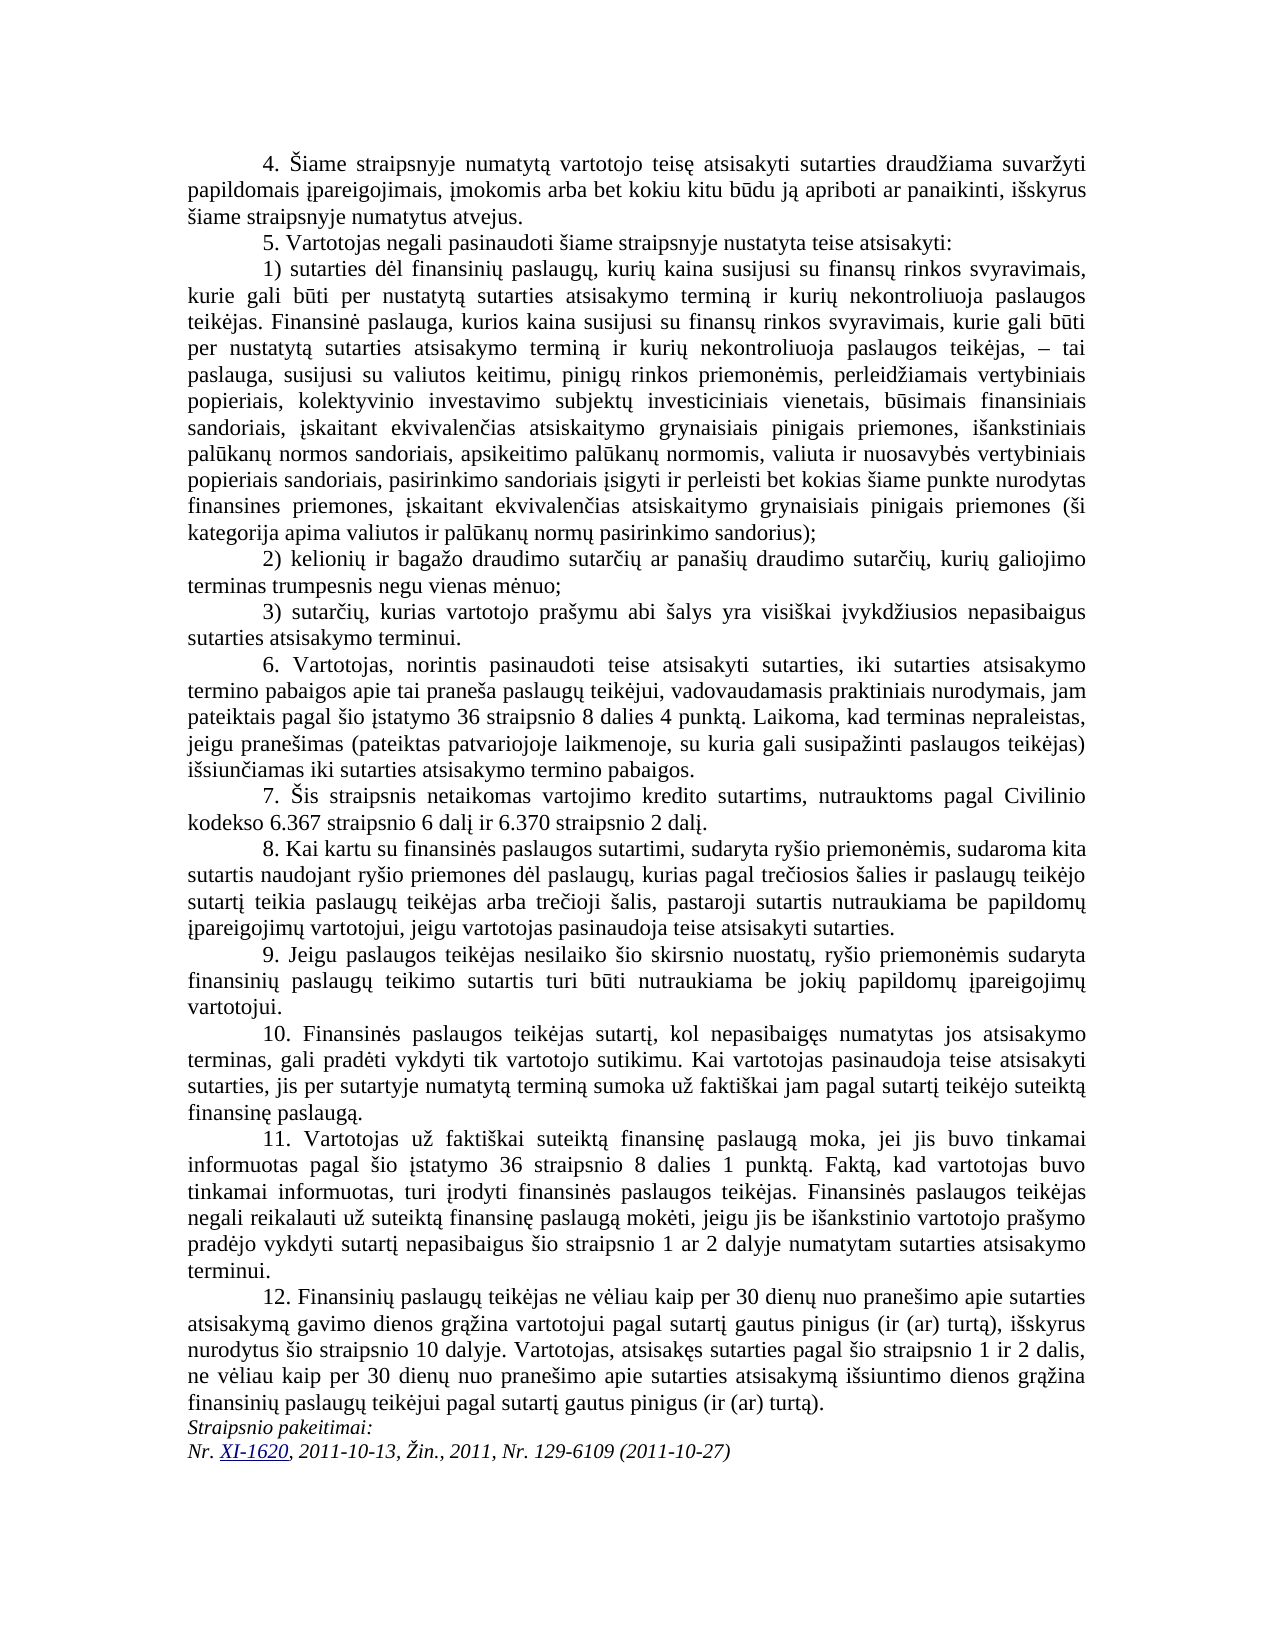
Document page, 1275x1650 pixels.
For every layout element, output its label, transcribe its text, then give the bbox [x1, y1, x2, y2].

text 9. Jeigu paslaugos teikėjas nesilaiko šio skirsnio nuostatų, ryšio priemonėmis sudaryta finansinių paslaugų teikimo sutartis turi būti nutraukiama be jokių papildomų įpareigojimų vartotojui. [187, 941, 1087, 1020]
text 11. Vartotojas už faktiškai suteiktą finansinę paslaugą moka, jei jis buvo tinkamai informuotas pagal šio įstatymo 36 straipsnio 8 dalies 1 punktą. Faktą, kad vartotojas buvo tinkamai informuotas, turi įrodyti finansinės paslaugos teikėjas. Finansinės paslaugos teikėjas negali reikalauti už suteiktą finansinę paslaugą mokėti, jeigu jis be išankstinio vartotojo prašymo pradėjo vykdyti sutartį nepasibaigus šio straipsnio 1 ar 2 dalyje numatytam sutarties atsisakymo terminui. [187, 1125, 1087, 1283]
text 7. Šis straipsnis netaikomas vartojimo kredito sutartims, nutrauktoms pagal Civilinio kodekso 6.367 straipsnio 6 dalį ir 6.370 straipsnio 2 dalį. [187, 782, 1087, 835]
text 10. Finansinės paslaugos teikėjas sutartį, kol nepasibaigęs numatytas jos atsisakymo terminas, gali pradėti vykdyti tik vartotojo sutikimu. Kai vartotojas pasinaudoja teise atsisakyti sutarties, jis per sutartyje numatytą terminą sumoka už faktiškai jam pagal sutartį teikėjo suteiktą finansinę paslaugą. [187, 1020, 1087, 1125]
text 12. Finansinių paslaugų teikėjas ne vėliau kaip per 30 dienų nuo pranešimo apie sutarties atsisakymą gavimo dienos grąžina vartotojui pagal sutartį gautus pinigus (ir (ar) turtą), išskyrus nurodytus šio straipsnio 10 dalyje. Vartotojas, atsisakęs sutarties pagal šio straipsnio 1 ir 2 dalis, ne vėliau kaip per 30 dienų nuo pranešimo apie sutarties atsisakymą išsiuntimo dienos grąžina finansinių paslaugų teikėjui pagal sutartį gautus pinigus (ir (ar) turtą). [187, 1283, 1087, 1415]
text 4. Šiame straipsnyje numatytą vartotojo teisę atsisakyti sutarties draudžiama suvaržyti papildomais įpareigojimais, įmokomis arba bet kokiu kitu būdu ją apriboti ar panaikinti, išskyrus šiame straipsnyje numatytus atvejus. [187, 150, 1087, 229]
text 1) sutarties dėl finansinių paslaugų, kurių kaina susijusi su finansų rinkos svyravimais, kurie gali būti per nustatytą sutarties atsisakymo terminą ir kurių nekontroliuoja paslaugos teikėjas. Finansinė paslauga, kurios kaina susijusi su finansų rinkos svyravimais, kurie gali būti per nustatytą sutarties atsisakymo terminą ir kurių nekontroliuoja paslaugos teikėjas, – tai paslauga, susijusi su valiutos keitimu, pinigų rinkos priemonėmis, perleidžiamais vertybiniais popieriais, kolektyvinio investavimo subjektų investiciniais vienetais, būsimais finansiniais sandoriais, įskaitant ekvivalenčias atsiskaitymo grynaisiais pinigais priemones, išankstiniais palūkanų normos sandoriais, apsikeitimo palūkanų normomis, valiuta ir nuosavybės vertybiniais popieriais sandoriais, pasirinkimo sandoriais įsigyti ir perleisti bet kokias šiame punkte nurodytas finansines priemones, įskaitant ekvivalenčias atsiskaitymo grynaisiais pinigais priemones (ši kategorija apima valiutos ir palūkanų normų pasirinkimo sandorius); [187, 255, 1087, 545]
text 6. Vartotojas, norintis pasinaudoti teise atsisakyti sutarties, iki sutarties atsisakymo termino pabaigos apie tai praneša paslaugų teikėjui, vadovaudamasis praktiniais nurodymais, jam pateiktais pagal šio įstatymo 36 straipsnio 8 dalies 4 punktą. Laikoma, kad terminas nepraleistas, jeigu pranešimas (pateiktas patvariojoje laikmenoje, su kuria gali susipažinti paslaugos teikėjas) išsiunčiamas iki sutarties atsisakymo termino pabaigos. [187, 651, 1087, 782]
text Straipsnio pakeitimai: [187, 1415, 1087, 1439]
text Nr. XI-1620, 2011-10-13, Žin., 2011, Nr. 129-6109 (2011-10-27) [187, 1439, 1087, 1463]
text 2) kelionių ir bagažo draudimo sutarčių ar panašių draudimo sutarčių, kurių galiojimo terminas trumpesnis negu vienas mėnuo; [187, 545, 1087, 598]
text 8. Kai kartu su finansinės paslaugos sutartimi, sudaryta ryšio priemonėmis, sudaroma kita sutartis naudojant ryšio priemones dėl paslaugų, kurias pagal trečiosios šalies ir paslaugų teikėjo sutartį teikia paslaugų teikėjas arba trečioji šalis, pastaroji sutartis nutraukiama be papildomų įpareigojimų vartotojui, jeigu vartotojas pasinaudoja teise atsisakyti sutarties. [187, 835, 1087, 941]
text 3) sutarčių, kurias vartotojo prašymu abi šalys yra visiškai įvykdžiusios nepasibaigus sutarties atsisakymo terminui. [187, 598, 1087, 651]
text 5. Vartotojas negali pasinaudoti šiame straipsnyje nustatyta teise atsisakyti: [187, 229, 1087, 255]
